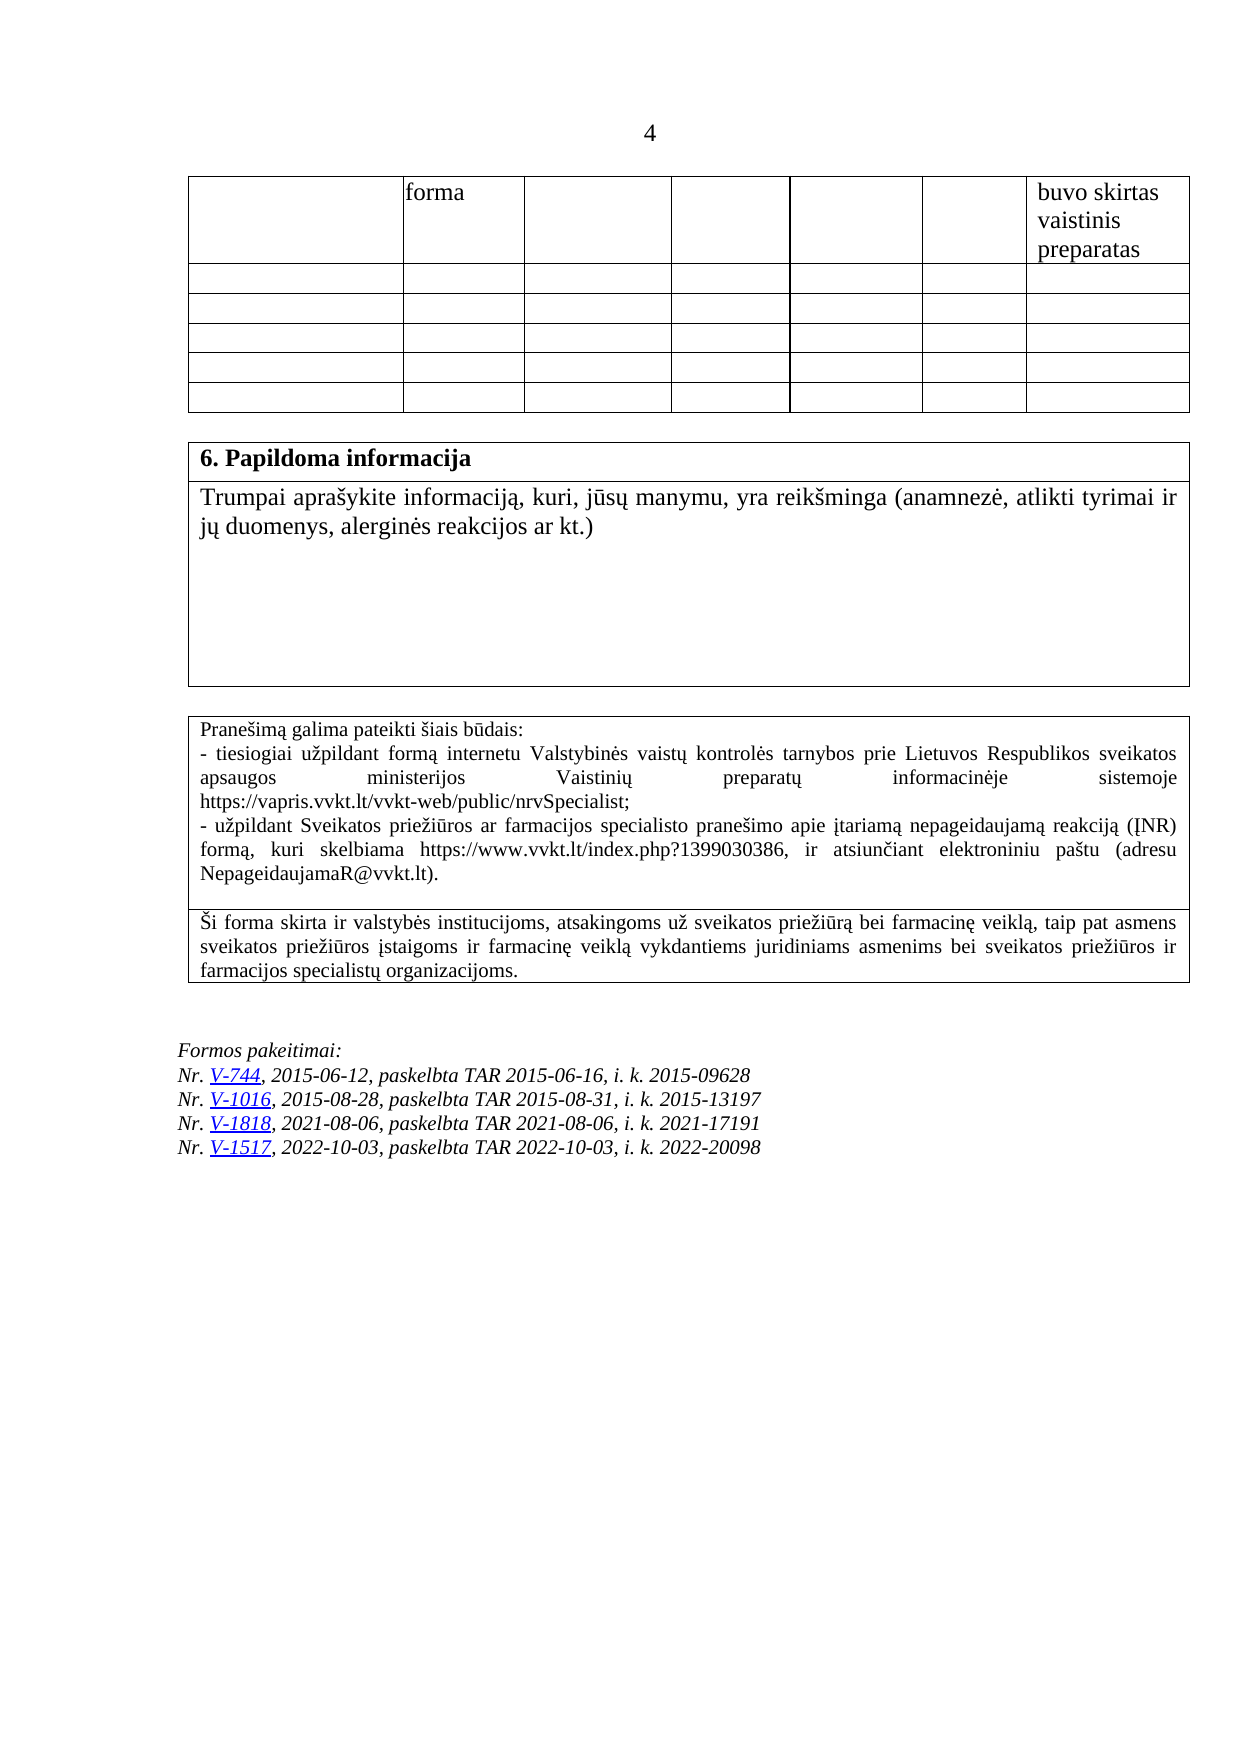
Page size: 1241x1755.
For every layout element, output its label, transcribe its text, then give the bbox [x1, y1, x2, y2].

table_cell [923, 264, 1026, 293]
table_cell [189, 294, 403, 322]
table_cell [404, 353, 524, 382]
table_cell [1027, 353, 1189, 382]
table_cell [404, 383, 524, 412]
text Nr. V-1016, 2015-08-28, paskelbta TAR 2015-08-31, i. k. 2015-13197 [177, 1087, 1122, 1111]
table_cell [525, 294, 671, 322]
table_cell [923, 177, 1026, 263]
table_cell [525, 177, 671, 263]
table_cell [1027, 264, 1189, 293]
table_cell [404, 264, 524, 293]
table_cell [791, 264, 922, 293]
table_cell [672, 177, 789, 263]
table_cell [525, 324, 671, 352]
table_cell Pranešimą galima pateikti šiais būdais: - tiesiogiai užpildant formą internetu Valstybinės vaistų kontrolės tarnybos prie Lietuvos Respublikos sveikatos apsaugos ministerijos Vaistinių preparatų informacinėje sistemoje https://vapris.vvkt.lt/vvkt-web/public/nrvSpecialist; - užpildant Sveikatos priežiūros ar farmacijos specialisto pranešimo apie įtariamą nepageidaujamą reakciją (ĮNR) formą, kuri skelbiama https://www.vvkt.lt/index.php?1399030386, ir atsiunčiant elektroniniu paštu (adresu NepageidaujamaR@vvkt.lt). [189, 717, 1189, 909]
text Formos pakeitimai: [177, 1038, 1122, 1062]
table_cell [791, 353, 922, 382]
table_cell forma [404, 177, 524, 263]
text Nr. V-744, 2015-06-12, paskelbta TAR 2015-06-16, i. k. 2015-09628 [177, 1062, 1122, 1087]
table_cell Ši forma skirta ir valstybės institucijoms, atsakingoms už sveikatos priežiūrą bei farmacinę veiklą, taip pat asmens sveikatos priežiūros įstaigoms ir farmacinę veiklą vykdantiems juridiniams asmenims bei sveikatos priežiūros ir farmacijos specialistų organizacijoms. [189, 910, 1189, 982]
table_cell [1027, 383, 1189, 412]
table_cell 6. Papildoma informacija [189, 443, 1189, 481]
table_cell [189, 264, 403, 293]
table_cell [525, 383, 671, 412]
table_cell [189, 413, 1189, 442]
table_cell [189, 687, 1189, 716]
table_cell [923, 324, 1026, 352]
table_cell [189, 353, 403, 382]
table_cell [404, 294, 524, 322]
table_cell [189, 383, 403, 412]
table_cell [923, 353, 1026, 382]
table_cell [189, 177, 403, 263]
table_cell [672, 294, 789, 322]
text Nr. V-1818, 2021-08-06, paskelbta TAR 2021-08-06, i. k. 2021-17191 [177, 1111, 1122, 1135]
table_cell [923, 294, 1026, 322]
table_cell [672, 324, 789, 352]
table_cell [791, 383, 922, 412]
table_cell [525, 353, 671, 382]
table_cell [791, 294, 922, 322]
table_cell [672, 353, 789, 382]
table_cell [791, 177, 922, 263]
table_cell [672, 264, 789, 293]
table_cell [672, 383, 789, 412]
table_cell Trumpai aprašykite informaciją, kuri, jūsų manymu, yra reikšminga (anamnezė, atlikti tyrimai ir jų duomenys, alerginės reakcijos ar kt.) [189, 482, 1189, 686]
table_cell [791, 324, 922, 352]
table_cell [1027, 294, 1189, 322]
text Nr. V-1517, 2022-10-03, paskelbta TAR 2022-10-03, i. k. 2022-20098 [177, 1135, 1122, 1159]
table_cell [923, 383, 1026, 412]
table_cell [1027, 324, 1189, 352]
table_cell buvo skirtas vaistinis preparatas [1027, 177, 1189, 263]
table_cell [404, 324, 524, 352]
table_cell [189, 324, 403, 352]
table_cell [525, 264, 671, 293]
